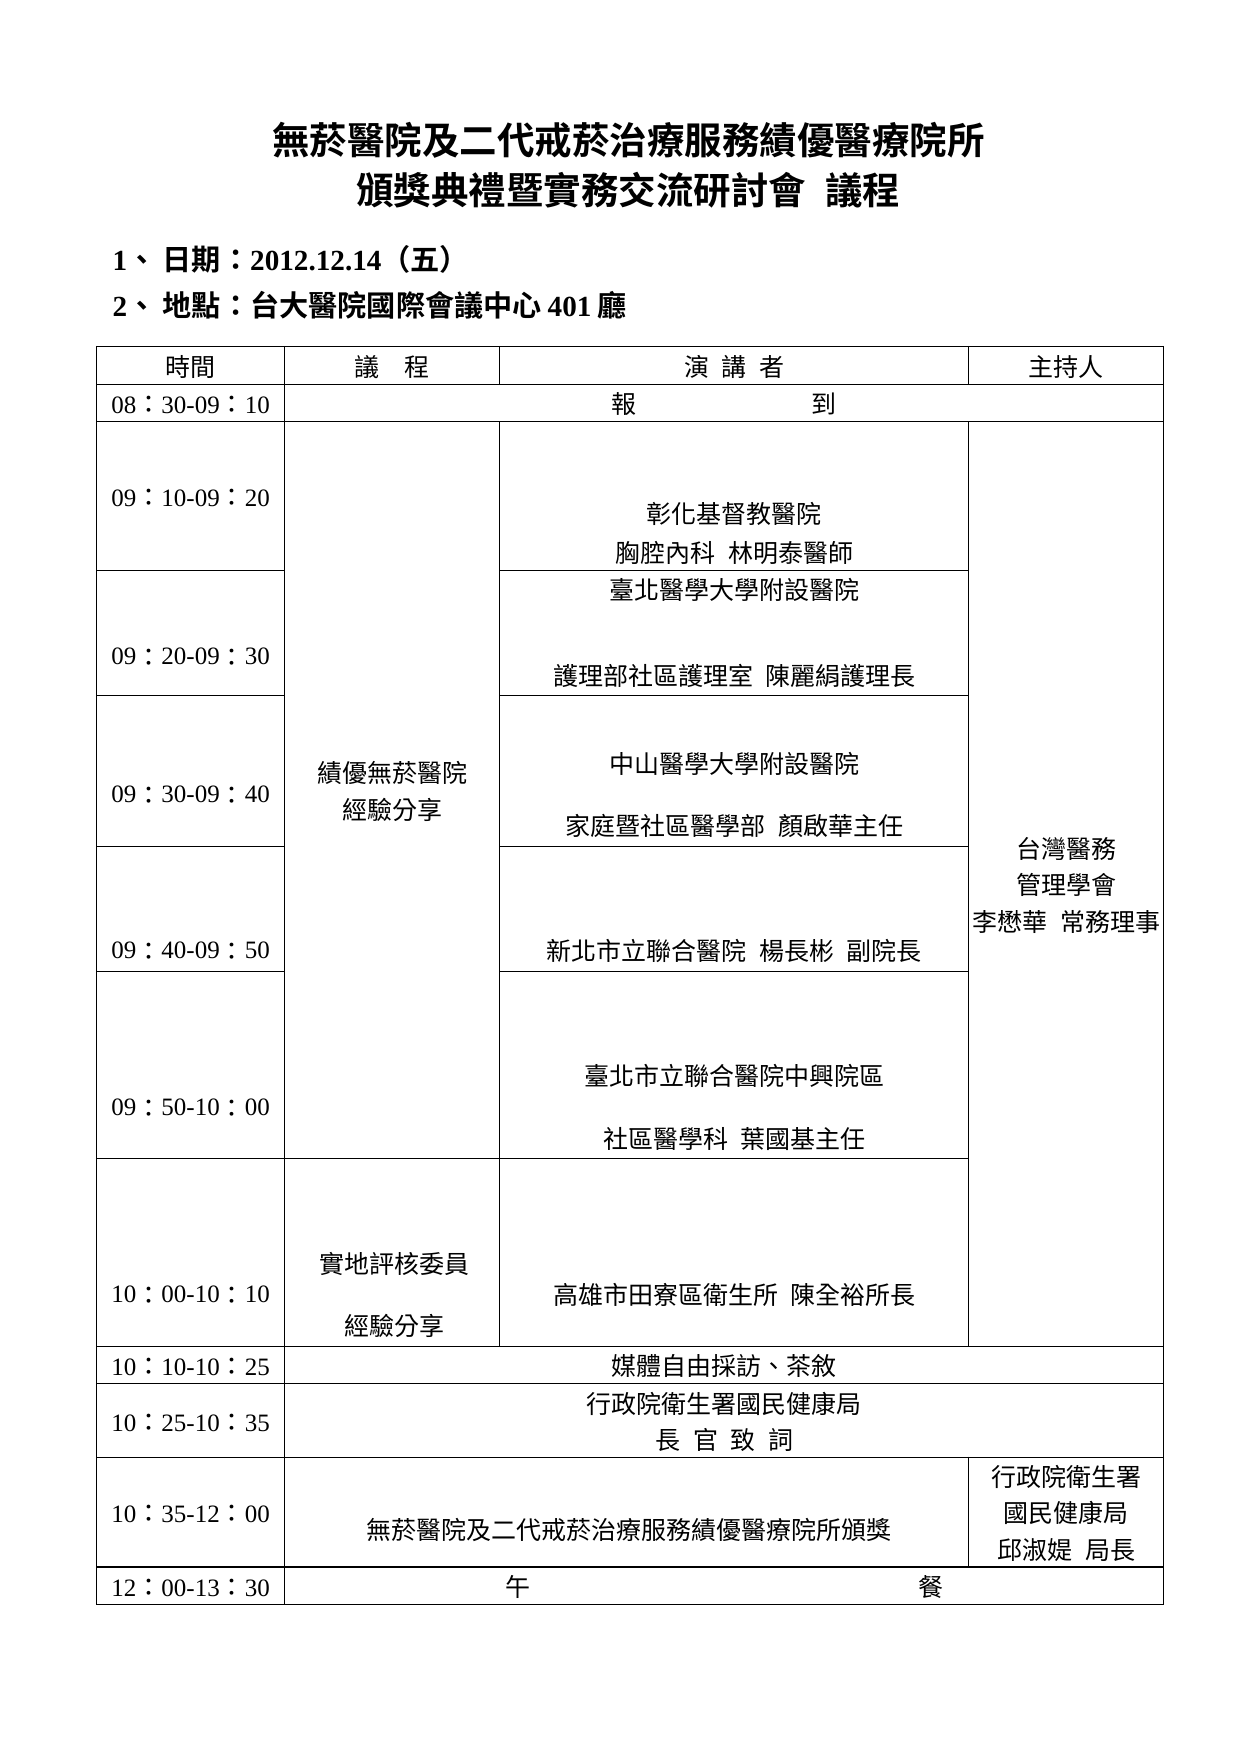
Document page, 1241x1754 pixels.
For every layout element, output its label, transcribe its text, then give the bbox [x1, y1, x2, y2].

table_cell 高雄市田寮區衛生所 陳全裕所長 [500, 1159, 968, 1346]
table_header 主持人 [969, 347, 1163, 384]
table_cell 實地評核委員 經驗分享 [285, 1159, 499, 1346]
table_cell 臺北市立聯合醫院中興院區 社區醫學科 葉國基主任 [500, 972, 968, 1158]
table_cell 10：25-10：35 [97, 1384, 284, 1457]
table_cell 無菸醫院及二代戒菸治療服務績優醫療院所頒獎 [285, 1458, 968, 1566]
table_cell 臺北醫學大學附設醫院 護理部社區護理室 陳麗絹護理長 [500, 571, 968, 695]
table_cell 行政院衛生署國民健康局 長 官 致 詞 [285, 1384, 1163, 1457]
table_cell 10：10-10：25 [97, 1347, 284, 1383]
table_cell 08：30-09：10 [97, 385, 284, 421]
table_cell 績優無菸醫院 經驗分享 [285, 422, 499, 1158]
table_cell 中山醫學大學附設醫院 家庭暨社區醫學部 顏啟華主任 [500, 696, 968, 846]
table_header 時間 [97, 347, 284, 384]
table_cell 新北市立聯合醫院 楊長彬 副院長 [500, 847, 968, 971]
list 日期：2012.12.14（五） [112, 233, 1144, 279]
table_cell 10：00-10：10 [97, 1159, 284, 1346]
table_header 演 講 者 [500, 347, 968, 384]
table_cell 行政院衛生署 國民健康局 邱淑媞 局長 [969, 1458, 1163, 1566]
table_cell 10：35-12：00 [97, 1458, 284, 1566]
table_cell 09：50-10：00 [97, 972, 284, 1158]
table_cell 台灣醫務 管理學會 李懋華 常務理事 [969, 422, 1163, 1346]
table_cell 09：40-09：50 [97, 847, 284, 971]
table_cell 09：30-09：40 [97, 696, 284, 846]
table_cell 報 到 [285, 385, 1163, 421]
text 頒獎典禮暨實務交流研討會 議程 [112, 164, 1144, 214]
table_cell 09：10-09：20 [97, 422, 284, 569]
table_cell 彰化基督教醫院 胸腔內科 林明泰醫師 [500, 422, 968, 569]
table_cell 12：00-13：30 [97, 1568, 284, 1604]
table_header 議 程 [285, 347, 499, 384]
table_cell 媒體自由採訪、茶敘 [285, 1347, 1163, 1383]
table_cell 09：20-09：30 [97, 571, 284, 695]
text 無菸醫院及二代戒菸治療服務績優醫療院所 [112, 114, 1144, 164]
list 地點：台大醫院國際會議中心401廳 [112, 279, 1144, 325]
table_cell 午 餐 [285, 1568, 1163, 1604]
